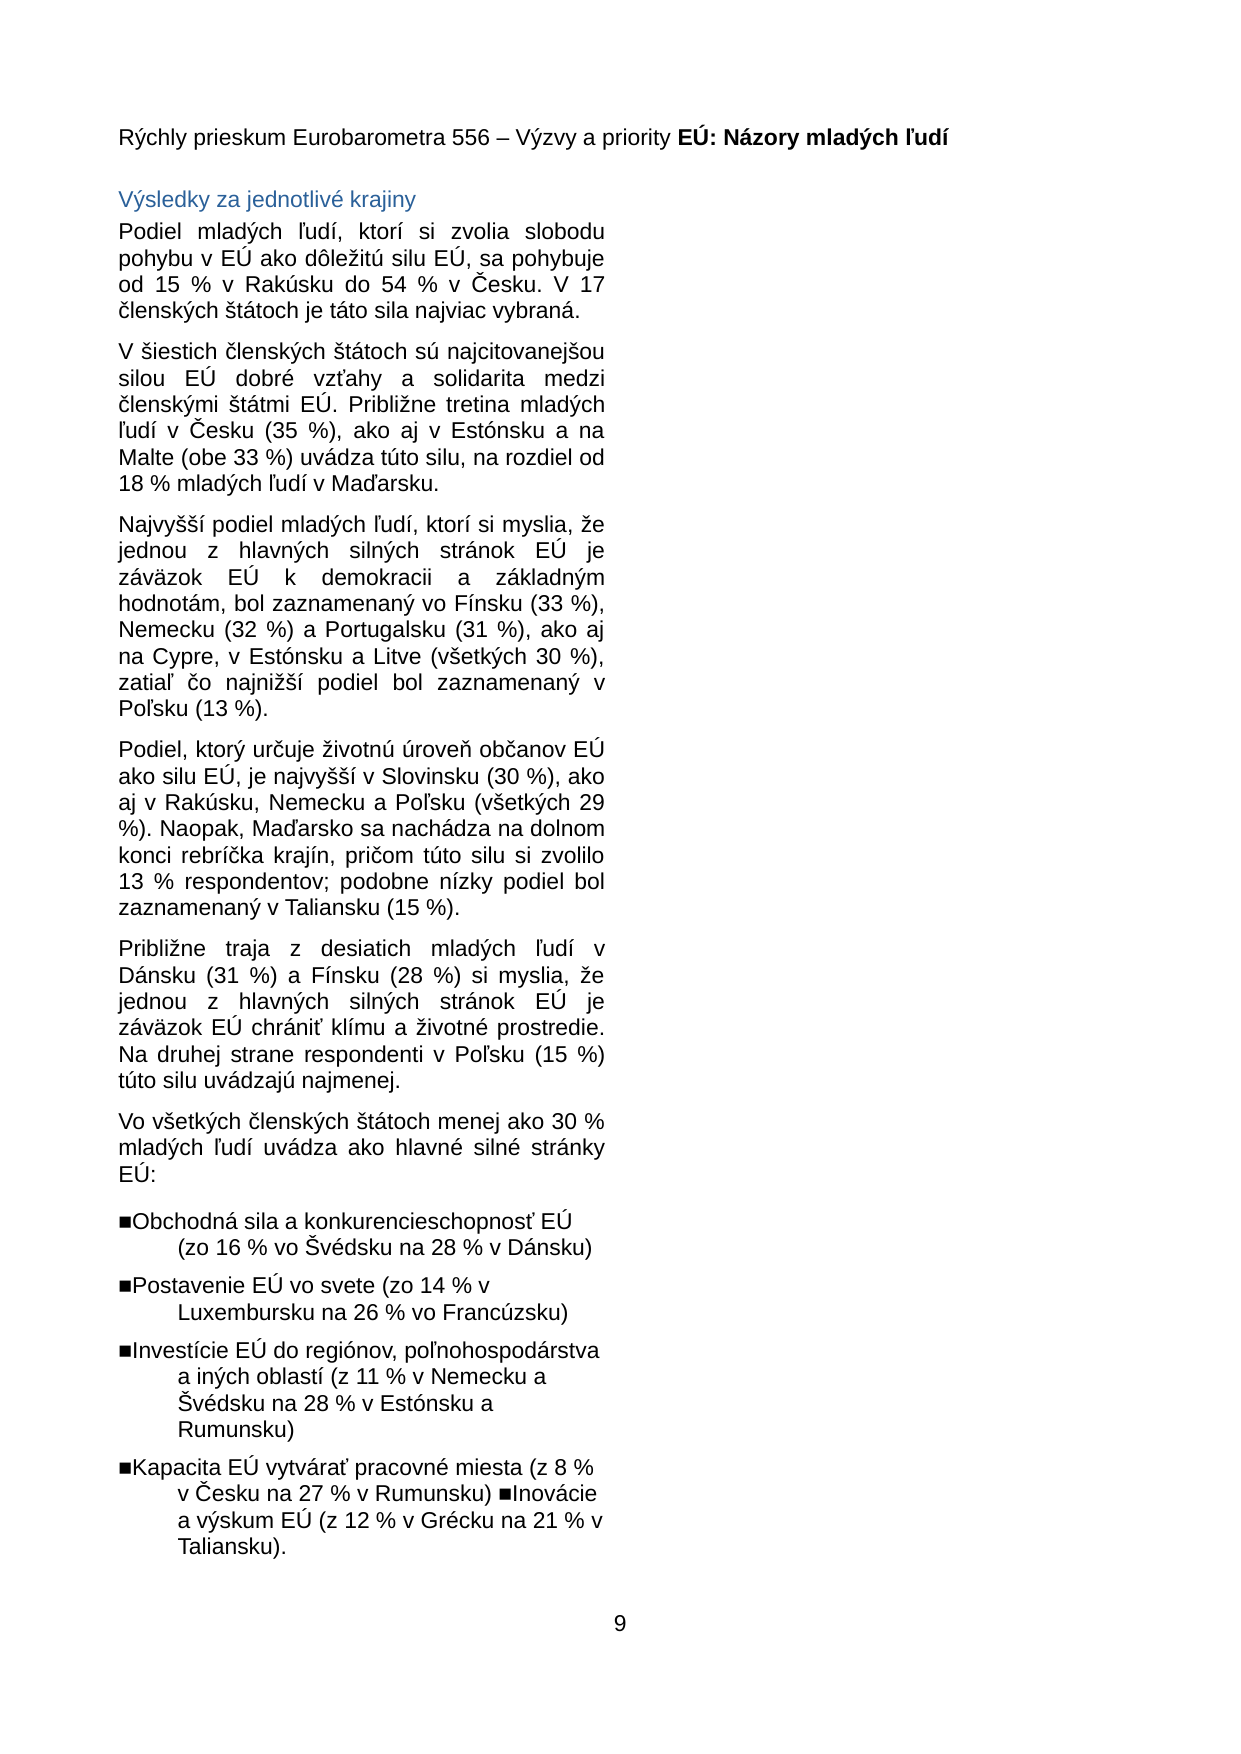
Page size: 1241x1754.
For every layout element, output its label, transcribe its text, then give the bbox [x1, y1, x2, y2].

text V šiestich členských štátoch sú najcitovanejšou silou EÚ dobré vzťahy a solidarita medzi členskými štátmi EÚ. Približne tretina mladých ľudí v Česku (35 %), ako aj v Estónsku a na Malte (obe 33 %) uvádza túto silu, na rozdiel od 18 % mladých ľudí v Maďarsku. [118, 338, 605, 496]
text Približne traja z desiatich mladých ľudí v Dánsku (31 %) a Fínsku (28 %) si myslia, že jednou z hlavných silných stránok EÚ je záväzok EÚ chrániť klímu a životné prostredie. Na druhej strane respondenti v Poľsku (15 %) túto silu uvádzajú najmenej. [118, 935, 605, 1093]
text ■Postavenie EÚ vo svete (zo 14 % v Luxembursku na 26 % vo Francúzsku) [118, 1272, 605, 1325]
text ■Obchodná sila a konkurencieschopnosť EÚ (zo 16 % vo Švédsku na 28 % v Dánsku) [118, 1208, 605, 1260]
text Výsledky za jednotlivé krajiny [118, 186, 605, 212]
text Podiel mladých ľudí, ktorí si zvolia slobodu pohybu v EÚ ako dôležitú silu EÚ, sa pohybuje od 15 % v Rakúsku do 54 % v Česku. V 17 členských štátoch je táto sila najviac vybraná. [118, 218, 605, 323]
text ■Kapacita EÚ vytvárať pracovné miesta (z 8 % v Česku na 27 % v Rumunsku) ■Inovácie a výskum EÚ (z 12 % v Grécku na 21 % v Taliansku). [118, 1454, 605, 1559]
text ■Investície EÚ do regiónov, poľnohospodárstva a iných oblastí (z 11 % v Nemecku a Švédsku na 28 % v Estónsku a Rumunsku) [118, 1337, 605, 1442]
text Podiel, ktorý určuje životnú úroveň občanov EÚ ako silu EÚ, je najvyšší v Slovinsku (30 %), ako aj v Rakúsku, Nemecku a Poľsku (všetkých 29 %). Naopak, Maďarsko sa nachádza na dolnom konci rebríčka krajín, pričom túto silu si zvolilo 13 % respondentov; podobne nízky podiel bol zaznamenaný v Taliansku (15 %). [118, 736, 605, 921]
text Vo všetkých členských štátoch menej ako 30 % mladých ľudí uvádza ako hlavné silné stránky EÚ: [118, 1108, 605, 1187]
text Najvyšší podiel mladých ľudí, ktorí si myslia, že jednou z hlavných silných stránok EÚ je záväzok EÚ k demokracii a základným hodnotám, bol zaznamenaný vo Fínsku (33 %), Nemecku (32 %) a Portugalsku (31 %), ako aj na Cypre, v Estónsku a Litve (všetkých 30 %), zatiaľ čo najnižší podiel bol zaznamenaný v Poľsku (13 %). [118, 511, 605, 722]
